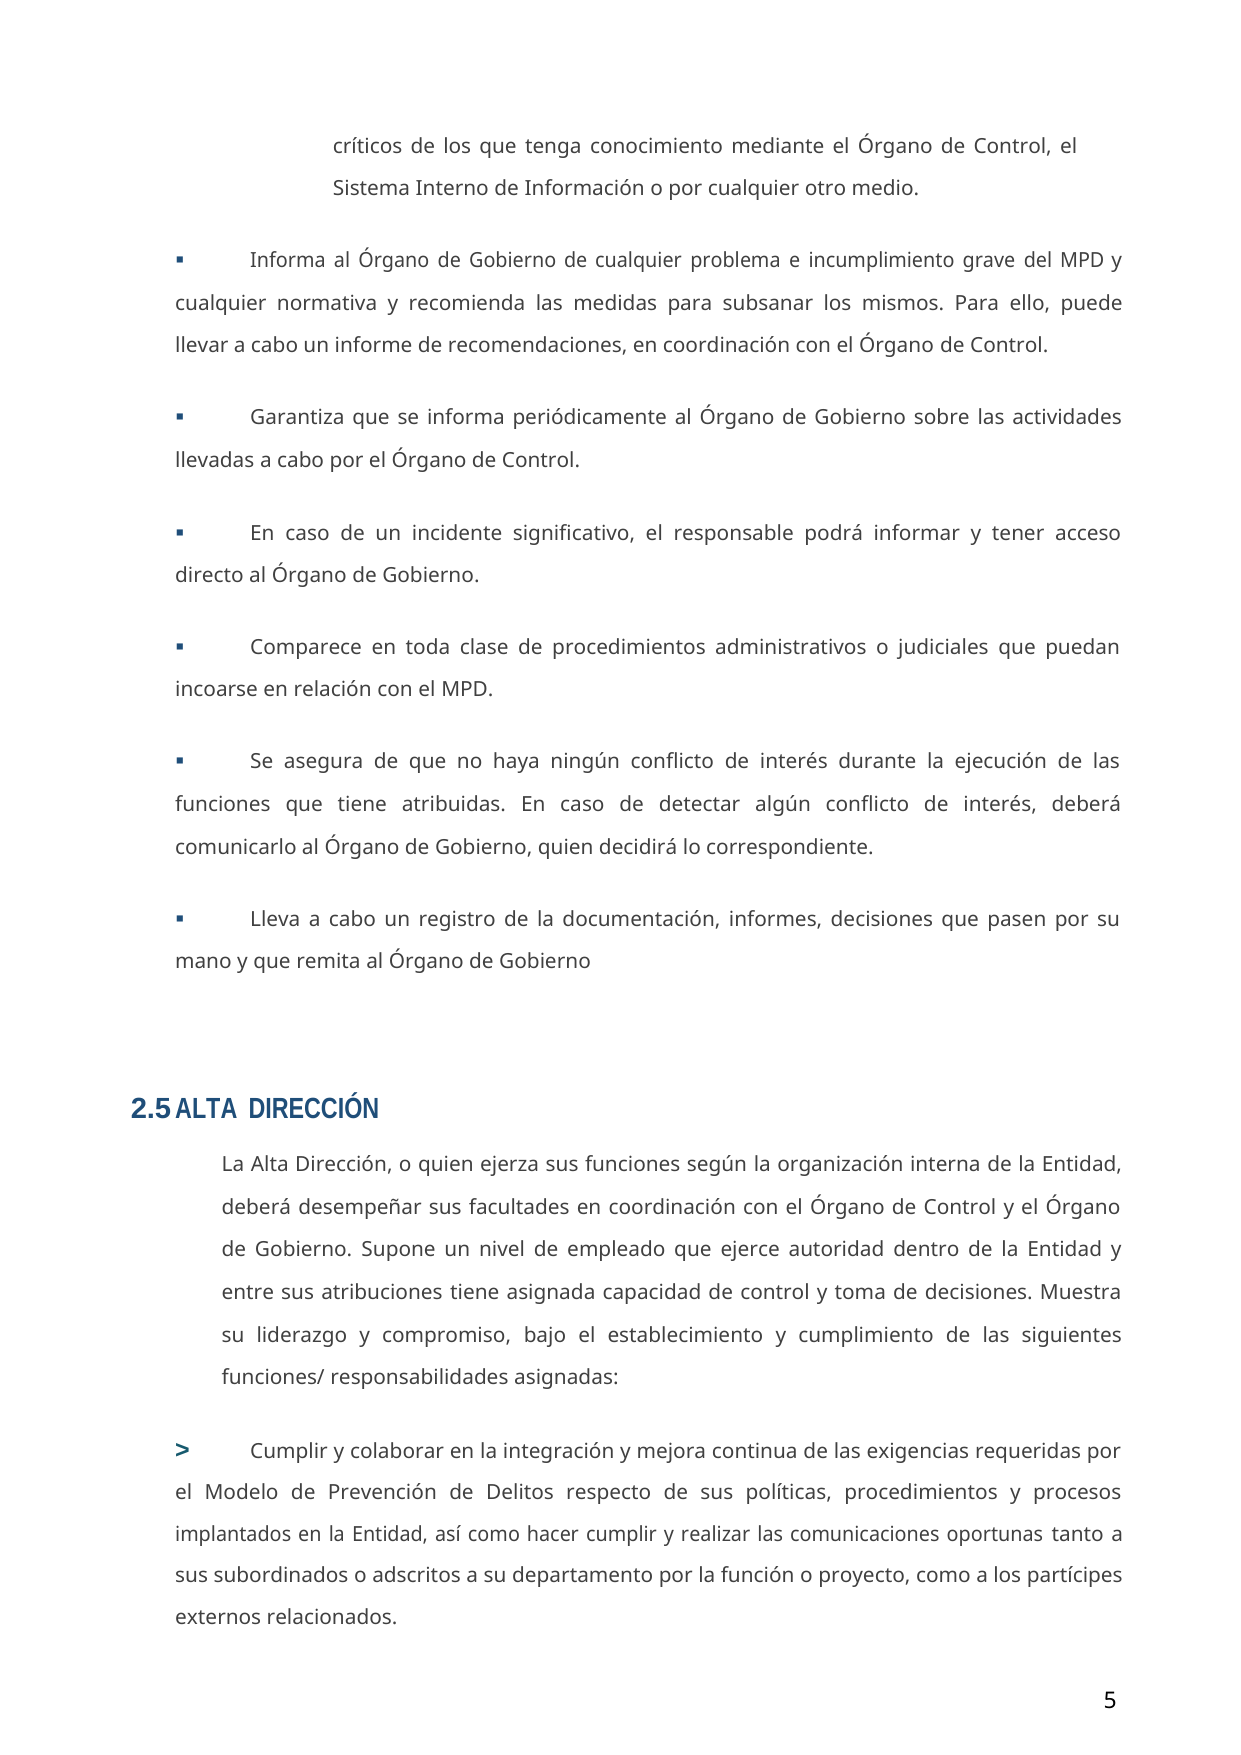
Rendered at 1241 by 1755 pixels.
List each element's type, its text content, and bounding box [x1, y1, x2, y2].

list Cumplir y colaborar en la integración y mejora continua de las exigencias requeridas por el Modelo de Prevención de Delitos respecto de sus políticas, procedimientos y procesos implantados en la Entidad, así como hacer cumplir y realizar las comunicaciones oportunas tanto a sus subordinados o adscritos a su departamento por la función o proyecto, como a los partícipes externos relacionados. [175, 1435, 1123, 1630]
text La Alta Dirección, o quien ejerza sus funciones según la organización interna de la Entidad, deberá desempeñar sus facultades en coordinación con el Órgano de Control y el Órgano de Gobierno. Supone un nivel de empleado que ejerce autoridad dentro de la Entidad y entre sus atribuciones tiene asignada capacidad de control y toma de decisiones. Muestra su liderazgo y compromiso, bajo el establecimiento y cumplimiento de las siguientes funciones/ responsabilidades asignadas: [221, 1149, 1122, 1391]
list Se asegura de que no haya ningún conflicto de interés durante la ejecución de las funciones que tiene atribuidas. En caso de detectar algún conflicto de interés, deberá comunicarlo al Órgano de Gobierno, quien decidirá lo correspondiente. [175, 747, 1122, 860]
list Garantiza que se informa periódicamente al Órgano de Gobierno sobre las actividades llevadas a cabo por el Órgano de Control. [175, 402, 1122, 473]
list Lleva a cabo un registro de la documentación, informes, decisiones que pasen por su mano y que remita al Órgano de Gobierno [175, 904, 1122, 974]
list Informa al Órgano de Gobierno de cualquier problema e incumplimiento grave del MPD y cualquier normativa y recomienda las medidas para subsanar los mismos. Para ello, puede llevar a cabo un informe de recomendaciones, en coordinación con el Órgano de Control. [175, 245, 1122, 359]
text críticos de los que tenga conocimiento mediante el Órgano de Control, el Sistema Interno de Información o por cualquier otro medio. [333, 131, 1136, 202]
list En caso de un incidente significativo, el responsable podrá informar y tener acceso directo al Órgano de Gobierno. [175, 518, 1123, 588]
list ALTA DIRECCIÓN [131, 1091, 1136, 1124]
list Comparece en toda clase de procedimientos administrativos o judiciales que puedan incoarse en relación con el MPD. [175, 632, 1122, 703]
